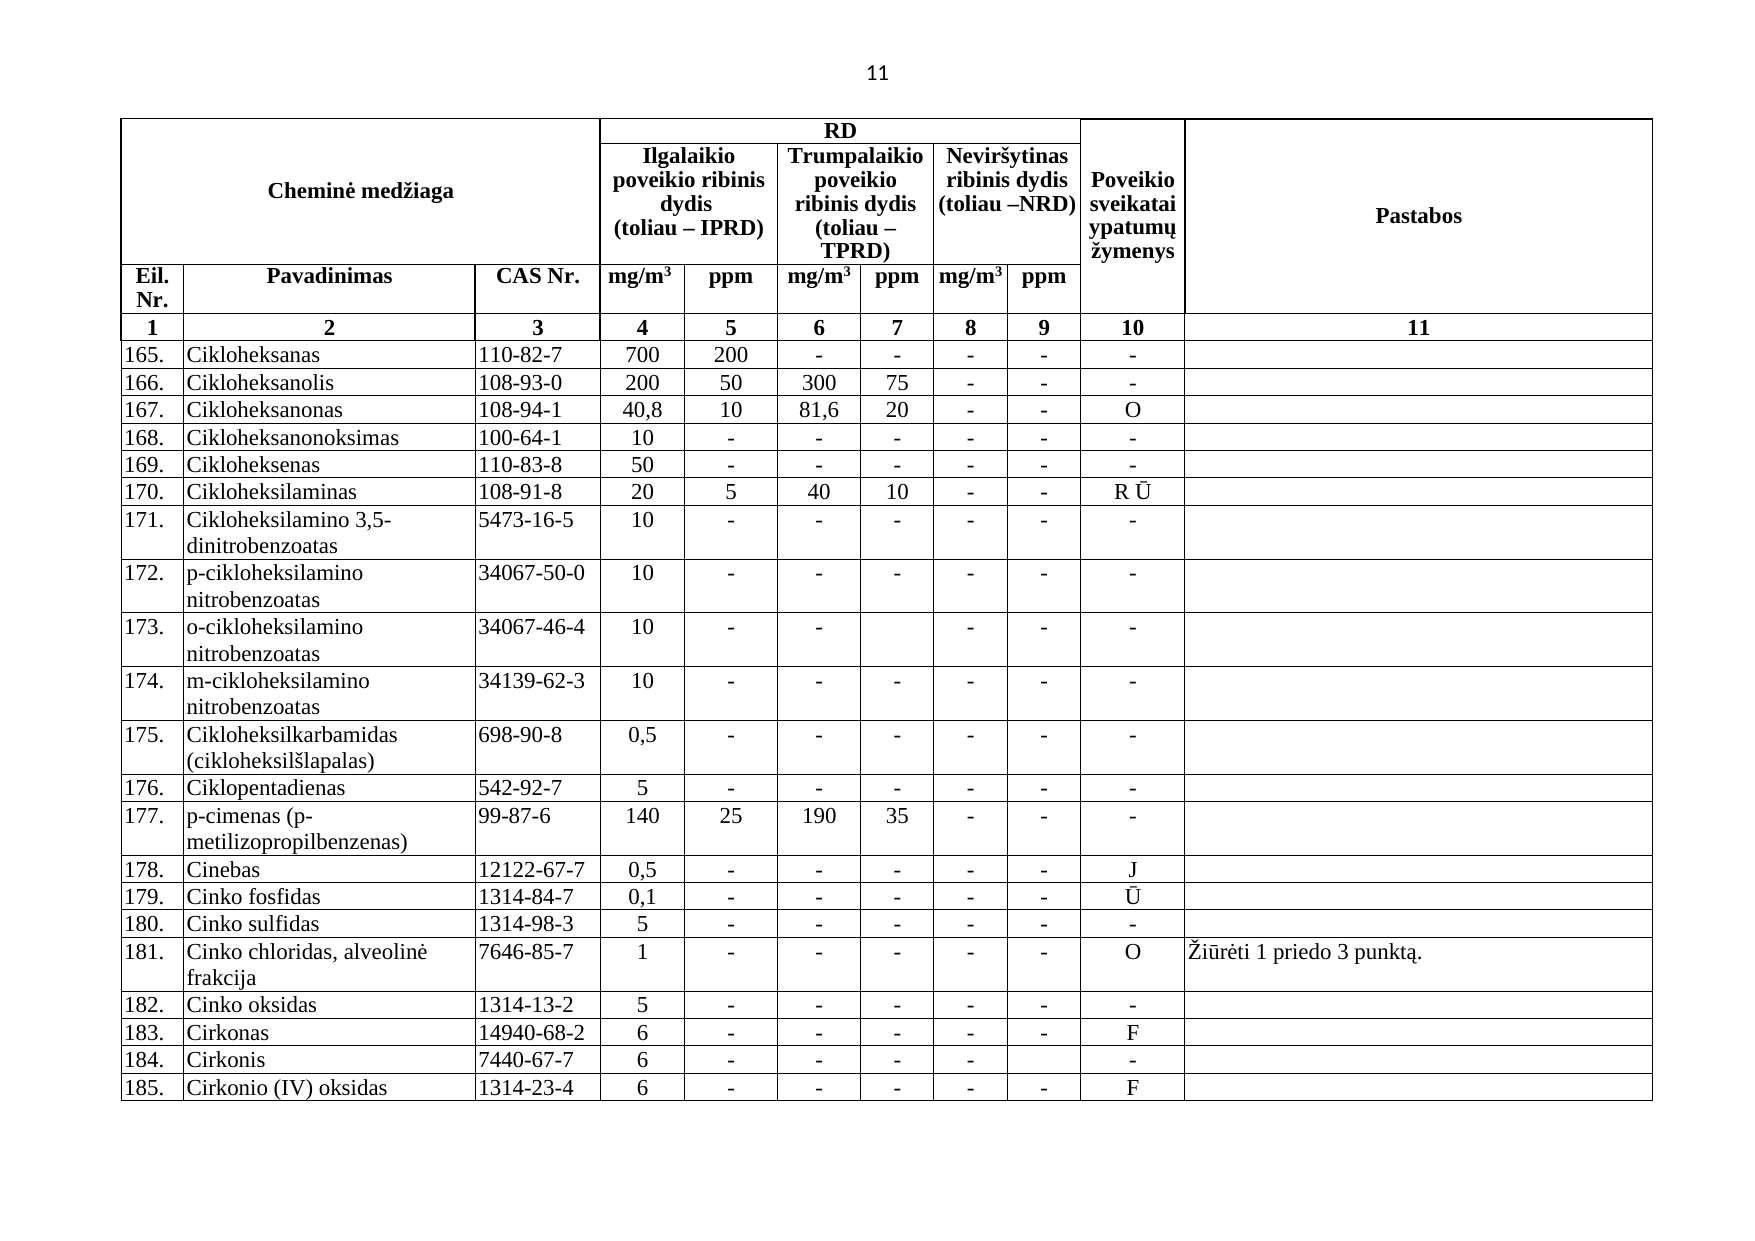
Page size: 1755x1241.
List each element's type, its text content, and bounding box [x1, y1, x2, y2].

table_cell 10 [685, 396, 777, 422]
table_cell - [685, 1046, 777, 1073]
table_cell - [934, 478, 1007, 505]
table_cell - [934, 1046, 1007, 1073]
table_cell - [861, 451, 933, 477]
table_cell Cirkonio (IV) oksidas [184, 1074, 475, 1100]
table_cell - [1008, 613, 1080, 666]
table_cell Pavadinimas [184, 265, 474, 312]
table_cell [1185, 560, 1652, 612]
table_header Poveikio sveikatai ypatumų žymenys [1081, 120, 1184, 312]
table_cell - [934, 992, 1007, 1018]
table_cell [1185, 775, 1652, 801]
table_cell 6 [601, 1019, 684, 1045]
table_cell - [861, 506, 933, 558]
table_cell - [685, 424, 777, 450]
table_cell - [685, 883, 777, 909]
table_cell [1185, 802, 1652, 854]
table_cell Neviršytinas ribinis dydis (toliau –NRD) [934, 144, 1080, 263]
table_cell [1185, 883, 1652, 909]
table_cell - [1081, 667, 1184, 720]
table_cell [1185, 1019, 1652, 1045]
table_cell - [934, 667, 1007, 720]
table_cell Ciklopentadienas [184, 775, 475, 801]
table_cell 40 [778, 478, 860, 505]
table_cell - [1081, 721, 1184, 773]
table_cell 81,6 [778, 396, 860, 422]
table_cell O [1081, 938, 1184, 991]
table_cell Cirkonas [184, 1019, 475, 1045]
table_cell ppm [685, 265, 777, 312]
table_cell 168. [122, 424, 183, 450]
table_cell [1185, 424, 1652, 450]
table_cell - [778, 613, 860, 666]
table_cell 50 [601, 451, 684, 477]
table_cell - [685, 560, 777, 612]
table_cell - [861, 856, 933, 882]
table_cell - [1081, 560, 1184, 612]
table_cell [1185, 721, 1652, 773]
table_cell 5473-16-5 [476, 506, 600, 558]
table_cell Cinko fosfidas [184, 883, 475, 909]
table_cell 9 [1008, 314, 1080, 340]
table_cell - [685, 506, 777, 558]
table_cell o-cikloheksilamino nitrobenzoatas [184, 613, 475, 666]
table_cell - [778, 451, 860, 477]
table_cell - [1081, 424, 1184, 450]
table_cell - [1008, 856, 1080, 882]
table_cell - [778, 341, 860, 368]
table_cell Trumpalaikio poveikio ribinis dydis (toliau –TPRD) [778, 144, 933, 263]
table_cell - [861, 1046, 933, 1073]
table_cell Cinebas [184, 856, 475, 882]
table_cell F [1081, 1019, 1184, 1045]
table_cell mg/m3 [934, 265, 1007, 312]
table_cell - [778, 424, 860, 450]
table_cell - [1008, 802, 1080, 854]
table_cell Cinko oksidas [184, 992, 475, 1018]
table_cell 75 [861, 369, 933, 395]
table_cell - [934, 341, 1007, 368]
table_header Pastabos [1186, 120, 1652, 312]
table_cell - [934, 938, 1007, 991]
table_cell - [861, 1019, 933, 1045]
table_cell 10 [601, 613, 684, 666]
table_cell - [1008, 478, 1080, 505]
table_cell 6 [601, 1074, 684, 1100]
table_cell [1185, 369, 1652, 395]
table_cell - [1008, 883, 1080, 909]
table_cell [1185, 506, 1652, 558]
table_cell 14940-68-2 [476, 1019, 600, 1045]
table_cell - [778, 506, 860, 558]
table_cell Cikloheksanolis [184, 369, 475, 395]
table_cell 177. [122, 802, 183, 854]
table_cell 542-92-7 [476, 775, 600, 801]
table_cell 100-64-1 [476, 424, 600, 450]
table_cell - [934, 856, 1007, 882]
table_cell [1185, 1046, 1652, 1073]
table_cell Cikloheksenas [184, 451, 475, 477]
table_cell 1314-23-4 [476, 1074, 600, 1100]
table_cell - [1008, 775, 1080, 801]
table_cell 7440-67-7 [476, 1046, 600, 1073]
table_cell - [1081, 775, 1184, 801]
table_cell 50 [685, 369, 777, 395]
table_cell - [1081, 910, 1184, 937]
table_cell m-cikloheksilamino nitrobenzoatas [184, 667, 475, 720]
table_cell - [1008, 451, 1080, 477]
table_cell 110-82-7 [476, 341, 600, 368]
table_cell 190 [778, 802, 860, 854]
table_cell - [778, 992, 860, 1018]
table_cell mg/m3 [601, 265, 684, 312]
table_cell CAS Nr. [476, 265, 599, 312]
table_cell 200 [685, 341, 777, 368]
table_cell [1008, 1046, 1080, 1073]
table_cell 99-87-6 [476, 802, 600, 854]
table_cell - [934, 613, 1007, 666]
table_cell 34067-46-4 [476, 613, 600, 666]
table_cell 35 [861, 802, 933, 854]
table_cell [1185, 396, 1652, 422]
table_cell 200 [601, 369, 684, 395]
table_cell 2 [184, 314, 474, 340]
table_cell - [861, 910, 933, 937]
table_cell 174. [122, 667, 183, 720]
table_cell Cikloheksilaminas [184, 478, 475, 505]
table_cell - [861, 775, 933, 801]
table_cell 108-93-0 [476, 369, 600, 395]
table_cell - [1008, 938, 1080, 991]
table_cell - [1008, 560, 1080, 612]
table_cell - [1008, 667, 1080, 720]
table_cell 20 [861, 396, 933, 422]
table_cell - [934, 396, 1007, 422]
table_cell - [1081, 506, 1184, 558]
table_cell - [685, 1019, 777, 1045]
table_cell - [685, 992, 777, 1018]
table_header RD [601, 119, 1080, 143]
table_cell 40,8 [601, 396, 684, 422]
table_cell 11 [1185, 314, 1652, 340]
table_cell - [934, 802, 1007, 854]
table_cell 8 [934, 314, 1007, 340]
table_cell Cikloheksilkarbamidas (cikloheksilšlapalas) [184, 721, 475, 773]
table_cell - [934, 1074, 1007, 1100]
table_cell - [1081, 802, 1184, 854]
table_cell Eil. Nr. [122, 265, 183, 312]
table_cell 12122-67-7 [476, 856, 600, 882]
table_cell 167. [122, 396, 183, 422]
table_header Cheminė medžiaga [122, 119, 599, 263]
table_cell - [1081, 992, 1184, 1018]
table_cell 5 [685, 478, 777, 505]
table_cell 34067-50-0 [476, 560, 600, 612]
table_cell - [934, 883, 1007, 909]
table_cell 140 [601, 802, 684, 854]
table_cell 7 [861, 314, 933, 340]
table_cell - [778, 856, 860, 882]
table_cell - [1081, 613, 1184, 666]
table_cell p-cimenas (p-metilizopropilbenzenas) [184, 802, 475, 854]
table_cell - [861, 938, 933, 991]
table_cell - [1008, 396, 1080, 422]
table_cell 34139-62-3 [476, 667, 600, 720]
table_cell [1185, 1074, 1652, 1100]
table_cell O [1081, 396, 1184, 422]
table_cell 700 [601, 341, 684, 368]
table_cell - [1008, 506, 1080, 558]
table_cell 175. [122, 721, 183, 773]
table_cell 25 [685, 802, 777, 854]
table_cell 1314-98-3 [476, 910, 600, 937]
table_cell - [861, 424, 933, 450]
table_cell Cikloheksanonoksimas [184, 424, 475, 450]
table_cell 181. [122, 938, 183, 991]
table_cell - [685, 938, 777, 991]
table_cell 10 [601, 667, 684, 720]
table_cell - [685, 613, 777, 666]
table_cell ppm [861, 265, 933, 312]
table_cell - [778, 883, 860, 909]
table_cell 166. [122, 369, 183, 395]
table_cell - [1081, 451, 1184, 477]
table_cell Ū [1081, 883, 1184, 909]
table_cell 1 [122, 314, 183, 340]
table_cell 0,5 [601, 856, 684, 882]
table_cell [1185, 667, 1652, 720]
table_cell - [861, 1074, 933, 1100]
table_cell 10 [601, 424, 684, 450]
table_cell 108-94-1 [476, 396, 600, 422]
table_cell 7646-85-7 [476, 938, 600, 991]
table_cell 0,1 [601, 883, 684, 909]
table_cell 4 [601, 314, 684, 340]
table_cell [1185, 910, 1652, 937]
table_cell 178. [122, 856, 183, 882]
table_cell 165. [122, 341, 183, 368]
table_cell - [685, 721, 777, 773]
table_cell - [861, 721, 933, 773]
table_cell p-cikloheksilamino nitrobenzoatas [184, 560, 475, 612]
table_cell 6 [601, 1046, 684, 1073]
table_cell 1314-84-7 [476, 883, 600, 909]
table_cell Cikloheksanonas [184, 396, 475, 422]
table_cell [861, 613, 933, 666]
table_cell - [685, 1074, 777, 1100]
table_cell 5 [601, 992, 684, 1018]
table_cell - [778, 560, 860, 612]
table_cell - [934, 506, 1007, 558]
table_cell - [934, 1019, 1007, 1045]
table_cell - [861, 667, 933, 720]
table_cell 176. [122, 775, 183, 801]
table_cell 179. [122, 883, 183, 909]
table_cell [1185, 856, 1652, 882]
table_cell Cikloheksanas [184, 341, 475, 368]
table_cell - [934, 910, 1007, 937]
table_cell - [1008, 992, 1080, 1018]
table_cell 1 [601, 938, 684, 991]
table_cell 184. [122, 1046, 183, 1073]
table_cell 110-83-8 [476, 451, 600, 477]
table_cell [1185, 478, 1652, 505]
table_cell 180. [122, 910, 183, 937]
table_cell - [1008, 369, 1080, 395]
table_cell - [1081, 341, 1184, 368]
table_cell Cirkonis [184, 1046, 475, 1073]
table_cell 6 [778, 314, 860, 340]
table_cell - [685, 775, 777, 801]
table_cell - [778, 910, 860, 937]
table_cell - [778, 1046, 860, 1073]
table_cell 171. [122, 506, 183, 558]
table_cell - [1008, 341, 1080, 368]
table_cell - [685, 856, 777, 882]
table_cell ppm [1008, 265, 1080, 312]
table_cell [1185, 451, 1652, 477]
table_cell Ilgalaikio poveikio ribinis dydis (toliau – IPRD) [601, 144, 777, 263]
table_cell - [861, 992, 933, 1018]
table_cell - [685, 910, 777, 937]
table_cell - [778, 667, 860, 720]
table_cell 108-91-8 [476, 478, 600, 505]
table_cell 172. [122, 560, 183, 612]
table_cell 183. [122, 1019, 183, 1045]
table_cell 1314-13-2 [476, 992, 600, 1018]
table_cell 3 [476, 314, 599, 340]
table_cell - [778, 721, 860, 773]
table_cell - [934, 424, 1007, 450]
table_cell 10 [601, 560, 684, 612]
table_cell R Ū [1081, 478, 1184, 505]
table_cell 182. [122, 992, 183, 1018]
table_cell 10 [861, 478, 933, 505]
table_cell mg/m3 [778, 265, 860, 312]
table_cell - [1008, 721, 1080, 773]
table_cell [1185, 992, 1652, 1018]
table_cell 698-90-8 [476, 721, 600, 773]
table_cell 0,5 [601, 721, 684, 773]
table_cell Cinko sulfidas [184, 910, 475, 937]
table_cell [1185, 613, 1652, 666]
table_cell Cinko chloridas, alveolinė frakcija [184, 938, 475, 991]
table_cell - [685, 451, 777, 477]
table_cell - [778, 938, 860, 991]
table_cell - [778, 1019, 860, 1045]
table_cell Cikloheksilamino 3,5-dinitrobenzoatas [184, 506, 475, 558]
table_cell 169. [122, 451, 183, 477]
table_cell - [778, 775, 860, 801]
table_cell 170. [122, 478, 183, 505]
table_cell 20 [601, 478, 684, 505]
table_cell F [1081, 1074, 1184, 1100]
table_cell - [1008, 1074, 1080, 1100]
table_cell - [861, 883, 933, 909]
table_cell - [861, 560, 933, 612]
table_cell - [934, 560, 1007, 612]
table_cell - [685, 667, 777, 720]
table_cell - [1008, 424, 1080, 450]
table_cell - [934, 775, 1007, 801]
table_cell 10 [601, 506, 684, 558]
table_cell - [1008, 910, 1080, 937]
table_cell - [934, 369, 1007, 395]
table_cell 5 [601, 775, 684, 801]
table_cell - [934, 451, 1007, 477]
table_cell 5 [601, 910, 684, 937]
table_cell 300 [778, 369, 860, 395]
table_cell 5 [685, 314, 777, 340]
table_cell J [1081, 856, 1184, 882]
table_cell 173. [122, 613, 183, 666]
table_cell - [934, 721, 1007, 773]
table_cell - [861, 341, 933, 368]
table_cell [1185, 341, 1652, 368]
table_cell - [1081, 369, 1184, 395]
table_cell - [1081, 1046, 1184, 1073]
table_cell - [1008, 1019, 1080, 1045]
table_cell 185. [122, 1074, 183, 1100]
table_cell Žiūrėti 1 priedo 3 punktą. [1185, 938, 1652, 991]
table_cell - [778, 1074, 860, 1100]
table_cell 10 [1081, 314, 1184, 340]
